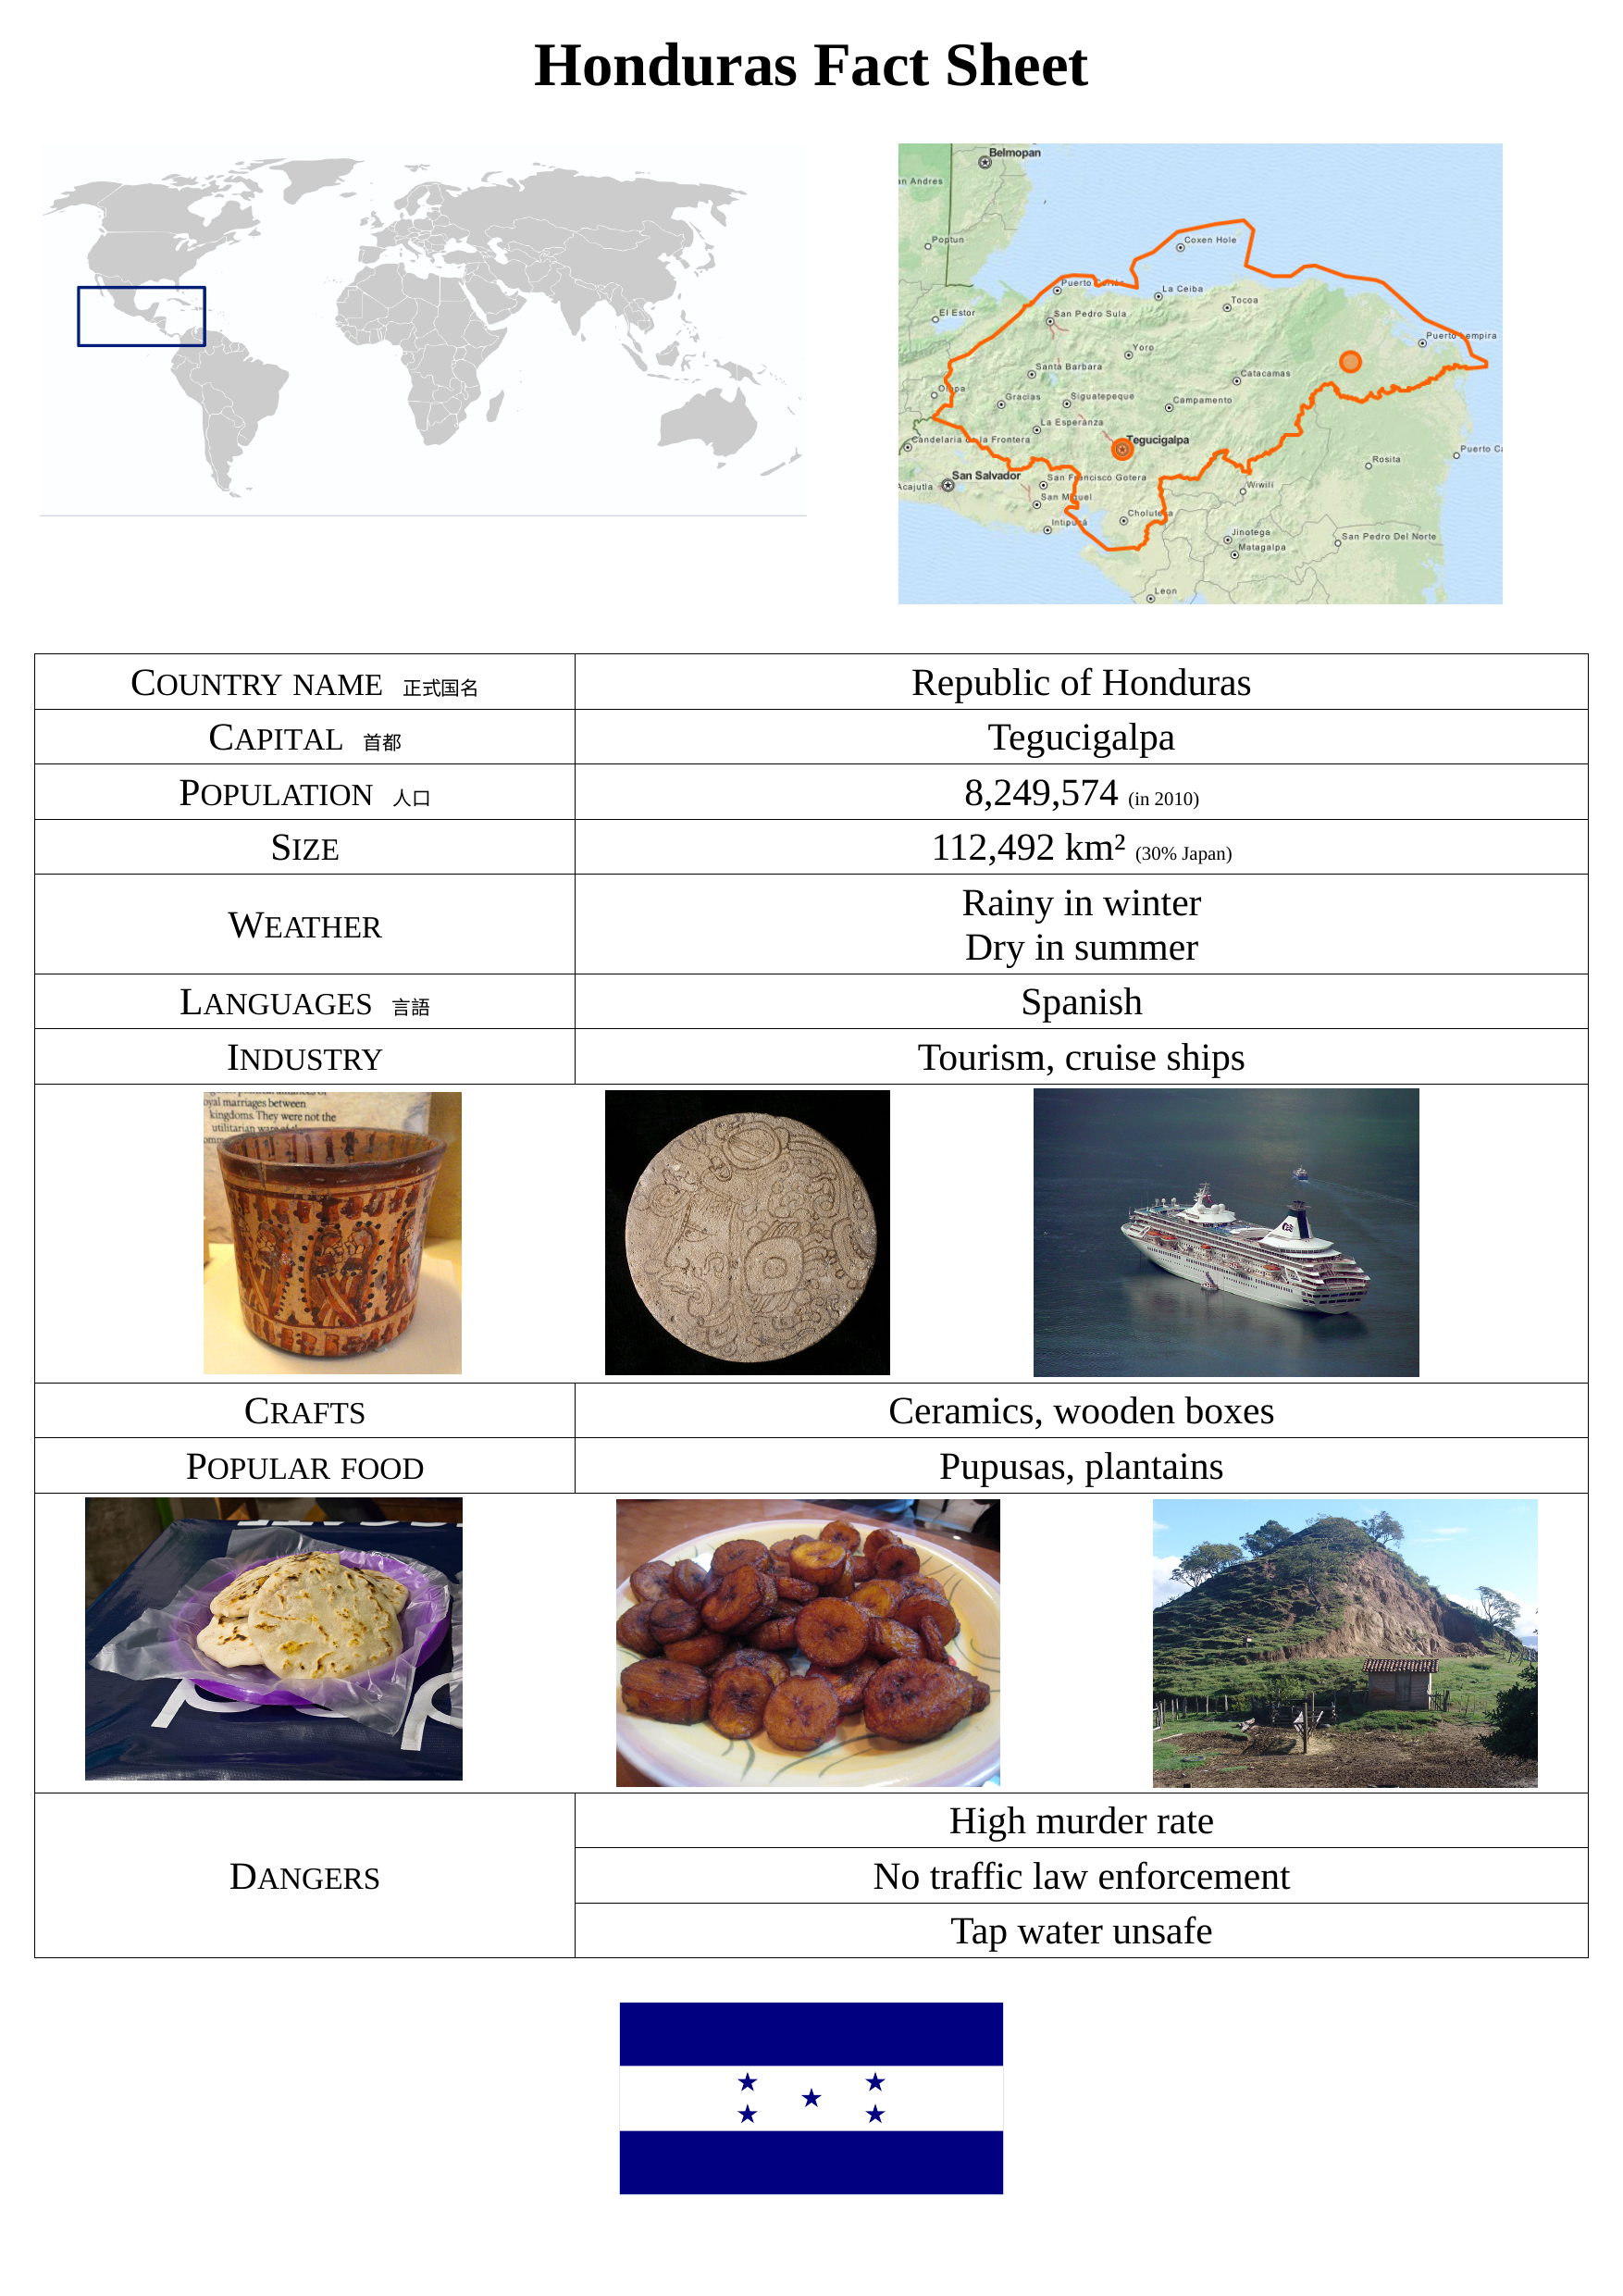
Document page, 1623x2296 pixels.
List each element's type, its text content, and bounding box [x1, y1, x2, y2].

picture [1034, 1088, 1419, 1377]
picture [1153, 1499, 1538, 1788]
table_cell Industry [35, 1029, 575, 1084]
table_header [812, 139, 1590, 609]
picture [898, 143, 1503, 604]
picture [605, 1090, 890, 1375]
table_header [35, 139, 812, 609]
table_cell Size [35, 820, 575, 874]
text Honduras Fact Sheet [34, 28, 1588, 99]
table_cell 112,492 km² (30% Japan) [576, 820, 1588, 874]
table_header Republic of Honduras [576, 654, 1588, 709]
table_cell 8,249,574 (in 2010) [576, 764, 1588, 819]
table_cell Weather [35, 875, 575, 974]
table_cell Tegucigalpa [576, 710, 1588, 763]
table_cell Crafts [35, 1384, 575, 1437]
table_cell Pupusas, plantains [576, 1438, 1588, 1493]
table_cell High murder rate [576, 1793, 1588, 1847]
table_cell Capital 首都 [35, 710, 575, 763]
table_cell Tap water unsafe [576, 1904, 1588, 1957]
table_cell No traffic law enforcement [576, 1848, 1588, 1903]
picture [40, 143, 807, 516]
picture [85, 1497, 463, 1781]
table_cell Population 人口 [35, 764, 575, 819]
table_cell Tourism, cruise ships [576, 1029, 1588, 1084]
table_cell [35, 1494, 1588, 1793]
table_cell Spanish [576, 974, 1588, 1028]
table_cell Languages 言語 [35, 974, 575, 1028]
table_cell Dangers [35, 1793, 575, 1957]
table_cell Ceramics, wooden boxes [576, 1384, 1588, 1437]
table_cell [35, 1085, 1588, 1383]
table_cell Popular food [35, 1438, 575, 1493]
table_header Country name 正式国名 [35, 654, 575, 709]
picture [204, 1092, 462, 1374]
picture [616, 1499, 1000, 1787]
table_cell Rainy in winter Dry in summer [576, 875, 1588, 974]
